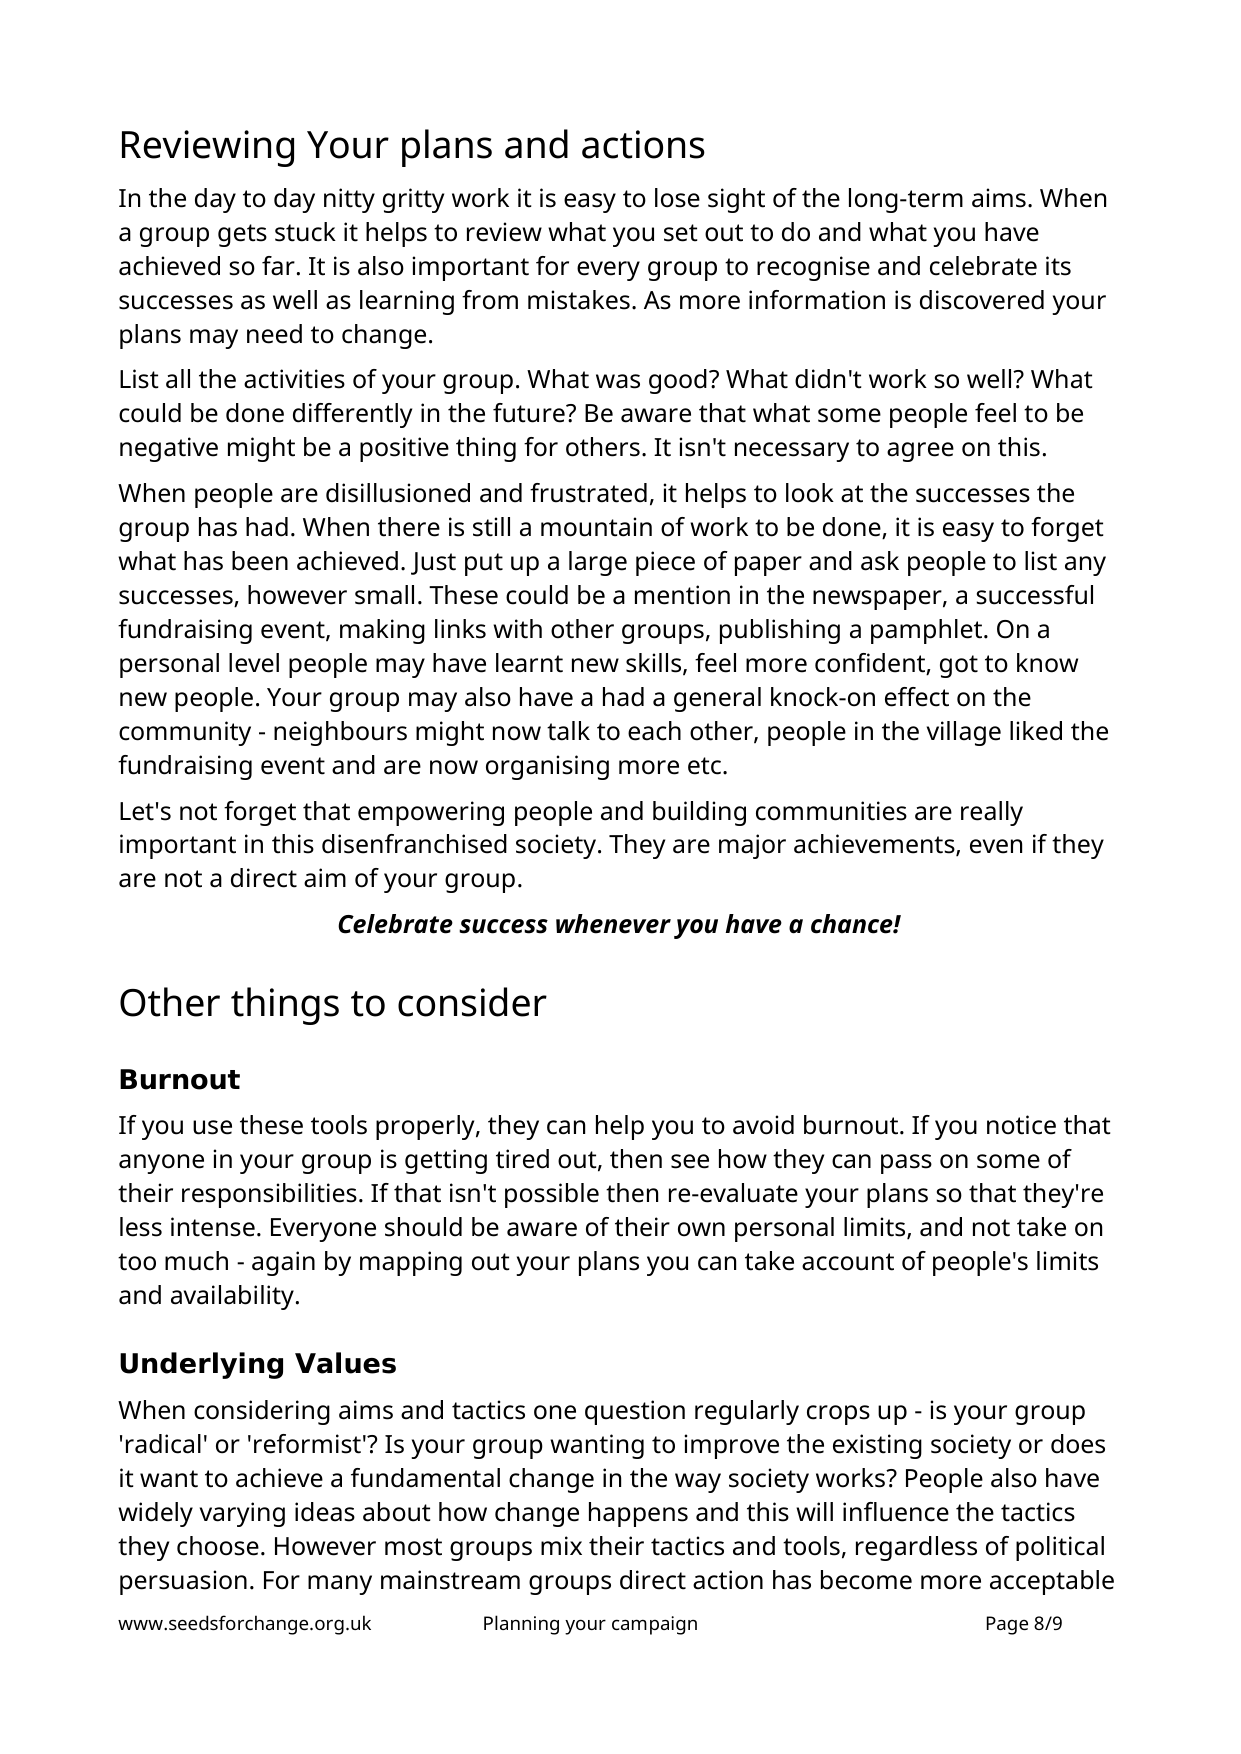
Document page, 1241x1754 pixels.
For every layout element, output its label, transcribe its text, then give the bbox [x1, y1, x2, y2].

subtitle Reviewing Your plans and actions [118, 118, 1122, 169]
subtitle Celebrate success whenever you have a chance! [118, 907, 1122, 941]
subtitle Burnout [118, 1064, 1122, 1096]
text In the day to day nitty gritty work it is easy to lose sight of the long-term aims. When a group gets stuck it helps to review what you set out to do and what you have achieved so far. It is also important for every group to recognise and celebrate its successes as well as learning from mistakes. As more information is discovered your plans may need to change. [118, 181, 1122, 351]
text List all the activities of your group. What was good? What didn't work so well? What could be done differently in the future? Be aware that what some people feel to be negative might be a positive thing for others. It isn't necessary to agree on this. [118, 362, 1122, 464]
text Let's not forget that empowering people and building communities are really important in this disenfranchised society. They are major achievements, even if they are not a direct aim of your group. [118, 793, 1122, 895]
text If you use these tools properly, they can help you to avoid burnout. If you notice that any­one in your group is getting tired out, then see how they can pass on some of their respons­ibilities. If that isn't possible then re-evaluate your plans so that they're less intense. Every­one should be aware of their own personal limits, and not take on too much - again by mapping out your plans you can take account of people's limits and availability. [118, 1108, 1122, 1312]
subtitle Underlying Values [118, 1349, 1122, 1380]
text When considering aims and tactics one question regularly crops up - is your group 'radical' or 'reformist'? Is your group wanting to improve the existing society or does it want to achieve a fundamental change in the way society works? People also have widely varying ideas about how change happens and this will influence the tactics they choose. However most groups mix their tactics and tools, regardless of political persuasion. For many main­stream groups direct action has become more acceptable [118, 1393, 1122, 1597]
text When people are disillusioned and frustrated, it helps to look at the successes the group has had. When there is still a mountain of work to be done, it is easy to forget what has been achieved. Just put up a large piece of paper and ask people to list any successes, however small. These could be a mention in the newspaper, a successful fundraising event, making links with other groups, publishing a pamphlet. On a personal level people may have learnt new skills, feel more confident, got to know new people. Your group may also have a had a general knock-on effect on the community - neighbours might now talk to each other, people in the village liked the fundraising event and are now organising more etc. [118, 476, 1122, 782]
subtitle Other things to consider [118, 977, 1122, 1028]
